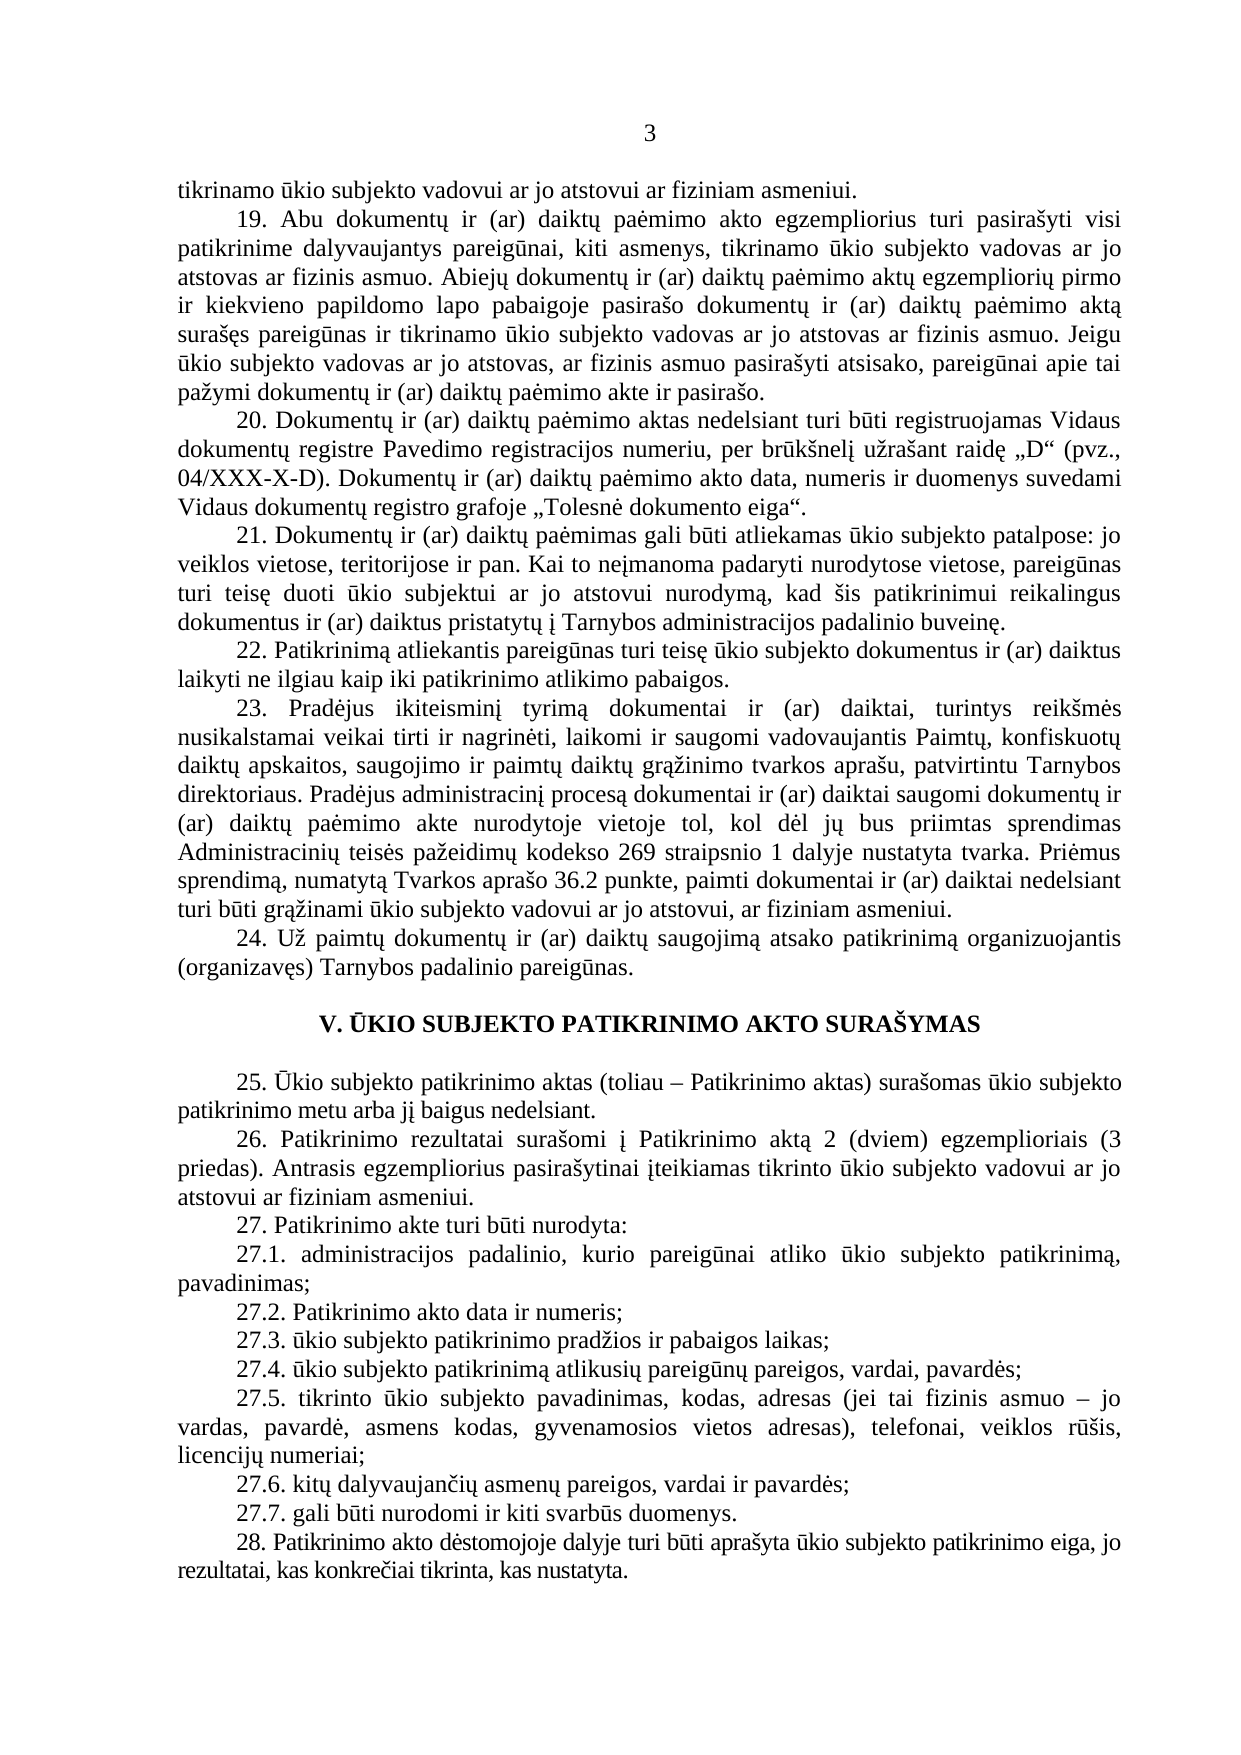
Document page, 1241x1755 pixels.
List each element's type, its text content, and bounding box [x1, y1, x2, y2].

text 27.2. Patikrinimo akto data ir numeris; [177, 1297, 1122, 1326]
text 27. Patikrinimo akte turi būti nurodyta: [177, 1211, 1122, 1239]
text 20. Dokumentų ir (ar) daiktų paėmimo aktas nedelsiant turi būti registruojamas Vidaus dokumentų registre Pavedimo registracijos numeriu, per brūkšnelį užrašant raidę „D“ (pvz., 04/XXX-X-D). Dokumentų ir (ar) daiktų paėmimo akto data, numeris ir duomenys suvedami Vidaus dokumentų registro grafoje „Tolesnė dokumento eiga“. [177, 406, 1122, 521]
text 27.4. ūkio subjekto patikrinimą atlikusių pareigūnų pareigos, vardai, pavardės; [177, 1354, 1122, 1383]
text V. ūkio subjekto patikrinimo akto surašymas [177, 1009, 1122, 1038]
text 27.6. kitų dalyvaujančių asmenų pareigos, vardai ir pavardės; [177, 1469, 1122, 1498]
text 19. Abu dokumentų ir (ar) daiktų paėmimo akto egzempliorius turi pasirašyti visi patikrinime dalyvaujantys pareigūnai, kiti asmenys, tikrinamo ūkio subjekto vadovas ar jo atstovas ar fizinis asmuo. Abiejų dokumentų ir (ar) daiktų paėmimo aktų egzempliorių pirmo ir kiekvieno papildomo lapo pabaigoje pasirašo dokumentų ir (ar) daiktų paėmimo aktą surašęs pareigūnas ir tikrinamo ūkio subjekto vadovas ar jo atstovas ar fizinis asmuo. Jeigu ūkio subjekto vadovas ar jo atstovas, ar fizinis asmuo pasirašyti atsisako, pareigūnai apie tai pažymi dokumentų ir (ar) daiktų paėmimo akte ir pasirašo. [177, 204, 1122, 406]
text tikrinamo ūkio subjekto vadovui ar jo atstovui ar fiziniam asmeniui. [177, 176, 1122, 204]
text 25. Ūkio subjekto patikrinimo aktas (toliau – Patikrinimo aktas) surašomas ūkio subjekto patikrinimo metu arba jį baigus nedelsiant. [177, 1067, 1122, 1124]
text 26. Patikrinimo rezultatai surašomi į Patikrinimo aktą 2 (dviem) egzemplioriais (3 priedas). Antrasis egzempliorius pasirašytinai įteikiamas tikrinto ūkio subjekto vadovui ar jo atstovui ar fiziniam asmeniui. [177, 1124, 1122, 1211]
text 27.5. tikrinto ūkio subjekto pavadinimas, kodas, adresas (jei tai fizinis asmuo – jo vardas, pavardė, asmens kodas, gyvenamosios vietos adresas), telefonai, veiklos rūšis, licencijų numeriai; [177, 1383, 1122, 1469]
text 27.7. gali būti nurodomi ir kiti svarbūs duomenys. [177, 1498, 1122, 1527]
text 22. Patikrinimą atliekantis pareigūnas turi teisę ūkio subjekto dokumentus ir (ar) daiktus laikyti ne ilgiau kaip iki patikrinimo atlikimo pabaigos. [177, 636, 1122, 693]
text 21. Dokumentų ir (ar) daiktų paėmimas gali būti atliekamas ūkio subjekto patalpose: jo veiklos vietose, teritorijose ir pan. Kai to neįmanoma padaryti nurodytose vietose, pareigūnas turi teisę duoti ūkio subjektui ar jo atstovui nurodymą, kad šis patikrinimui reikalingus dokumentus ir (ar) daiktus pristatytų į Tarnybos administracijos padalinio buveinę. [177, 521, 1122, 636]
text 24. Už paimtų dokumentų ir (ar) daiktų saugojimą atsako patikrinimą organizuojantis (organizavęs) Tarnybos padalinio pareigūnas. [177, 923, 1122, 981]
text 28. Patikrinimo akto dėstomojoje dalyje turi būti aprašyta ūkio subjekto patikrinimo eiga, jo rezultatai, kas konkrečiai tikrinta, kas nustatyta. [177, 1527, 1122, 1584]
text 27.3. ūkio subjekto patikrinimo pradžios ir pabaigos laikas; [177, 1326, 1122, 1354]
text 27.1. administracijos padalinio, kurio pareigūnai atliko ūkio subjekto patikrinimą, pavadinimas; [177, 1239, 1122, 1297]
text 23. Pradėjus ikiteisminį tyrimą dokumentai ir (ar) daiktai, turintys reikšmės nusikalstamai veikai tirti ir nagrinėti, laikomi ir saugomi vadovaujantis Paimtų, konfiskuotų daiktų apskaitos, saugojimo ir paimtų daiktų grąžinimo tvarkos aprašu, patvirtintu Tarnybos direktoriaus. Pradėjus administracinį procesą dokumentai ir (ar) daiktai saugomi dokumentų ir (ar) daiktų paėmimo akte nurodytoje vietoje tol, kol dėl jų bus priimtas sprendimas Administracinių teisės pažeidimų kodekso 269 straipsnio 1 dalyje nustatyta tvarka. Priėmus sprendimą, numatytą Tvarkos aprašo 36.2 punkte, paimti dokumentai ir (ar) daiktai nedelsiant turi būti grąžinami ūkio subjekto vadovui ar jo atstovui, ar fiziniam asmeniui. [177, 693, 1122, 923]
